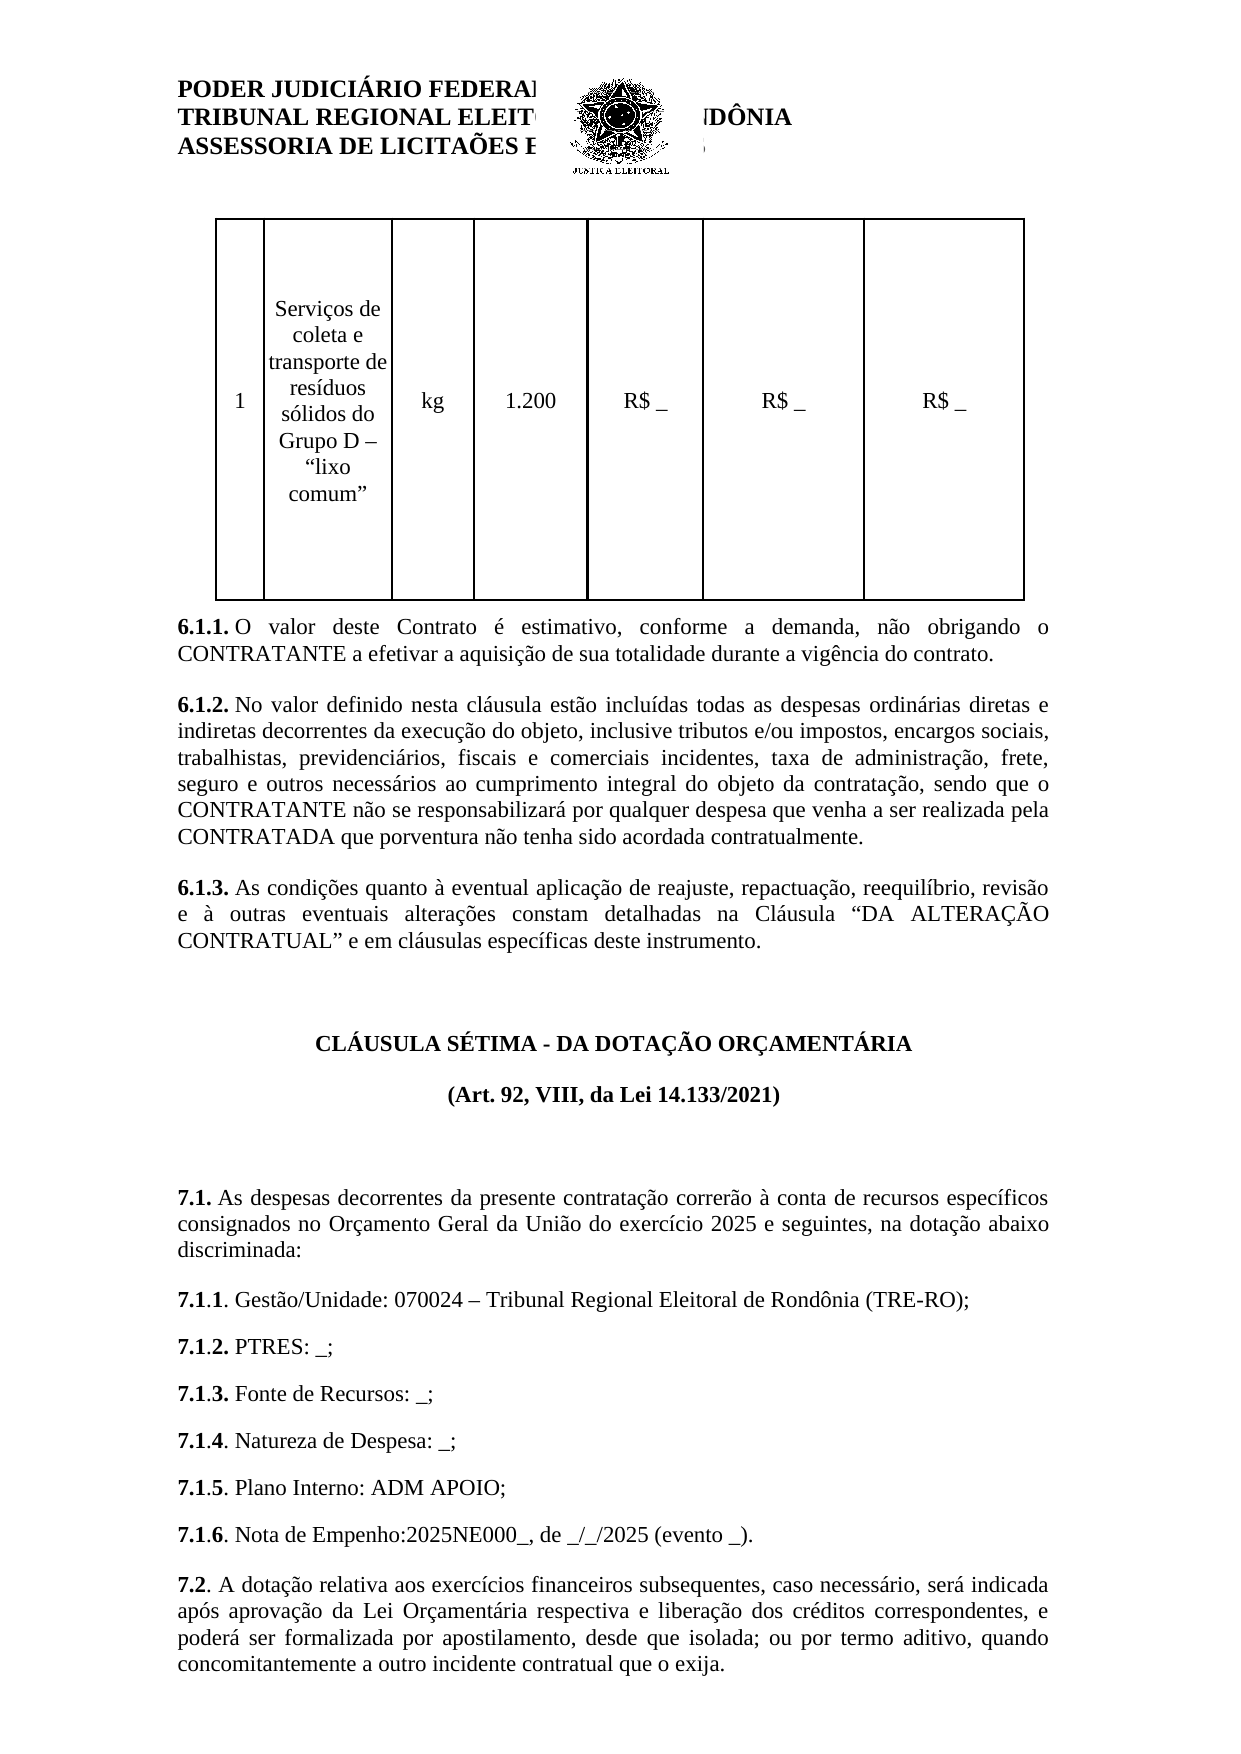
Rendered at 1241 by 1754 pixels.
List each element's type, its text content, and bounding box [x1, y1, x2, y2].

table_cell R$ _ [704, 220, 863, 599]
text 6.1.2. No valor definido nesta cláusula estão incluídas todas as despesas ordinárias diretas e indiretas decorrentes da execução do objeto, inclusive tributos e/ou impostos, encargos sociais, trabalhistas, previdenciários, fiscais e comerciais incidentes, taxa de administração, frete, seguro e outros necessários ao cumprimento integral do objeto da contratação, sendo que o CONTRATANTE não se responsabilizará por qualquer despesa que venha a ser realizada pela CONTRATADA que porventura não tenha sido acordada contratualmente. [177, 691, 1051, 849]
table_cell R$ _ [589, 220, 702, 599]
text 7.1.4. Natureza de Despesa: _; [177, 1427, 1063, 1453]
table_cell Serviços de coleta e transporte de resíduos sólidos do Grupo D – “lixo comum” [265, 220, 391, 599]
table_cell R$ _ [865, 220, 1023, 599]
text 6.1.3. As condições quanto à eventual aplicação de reajuste, repactuação, reequilíbrio, revisão e à outras eventuais alterações constam detalhadas na Cláusula “DA ALTERAÇÃO CONTRATUAL” e em cláusulas específicas deste instrumento. [177, 874, 1051, 953]
text (Art. 92, VIII, da Lei 14.133/2021) [177, 1081, 1051, 1107]
text 7.1.1. Gestão/Unidade: 070024 – Tribunal Regional Eleitoral de Rondônia (TRE-RO); [177, 1286, 1063, 1312]
text 7.1.6. Nota de Empenho:2025NE000_, de _/_/2025 (evento _). [177, 1522, 1063, 1548]
text 7.1.2. PTRES: _; [177, 1333, 1063, 1359]
table_cell 1.200 [475, 220, 586, 599]
text 7.1.5. Plano Interno: ADM APOIO; [177, 1474, 1063, 1501]
text 7.1. As despesas decorrentes da presente contratação correrão à conta de recursos específicos consignados no Orçamento Geral da União do exercício 2025 e seguintes, na dotação abaixo discriminada: [177, 1184, 1051, 1263]
table_cell 1 [217, 220, 263, 599]
text 6.1.1. O valor deste Contrato é estimativo, conforme a demanda, não obrigando o CONTRATANTE a efetivar a aquisição de sua totalidade durante a vigência do contrato. [177, 613, 1051, 666]
text 7.1.3. Fonte de Recursos: _; [177, 1380, 1063, 1406]
text CLÁUSULA SÉTIMA - DA DOTAÇÃO ORÇAMENTÁRIA [177, 1029, 1051, 1056]
table_cell kg [393, 220, 473, 599]
text 7.2. A dotação relativa aos exercícios financeiros subsequentes, caso necessário, será indicada após aprovação da Lei Orçamentária respectiva e liberação dos créditos correspondentes, e poderá ser formalizada por apostilamento, desde que isolada; ou por termo aditivo, quando concomitantemente a outro incidente contratual que o exija. [177, 1571, 1051, 1676]
